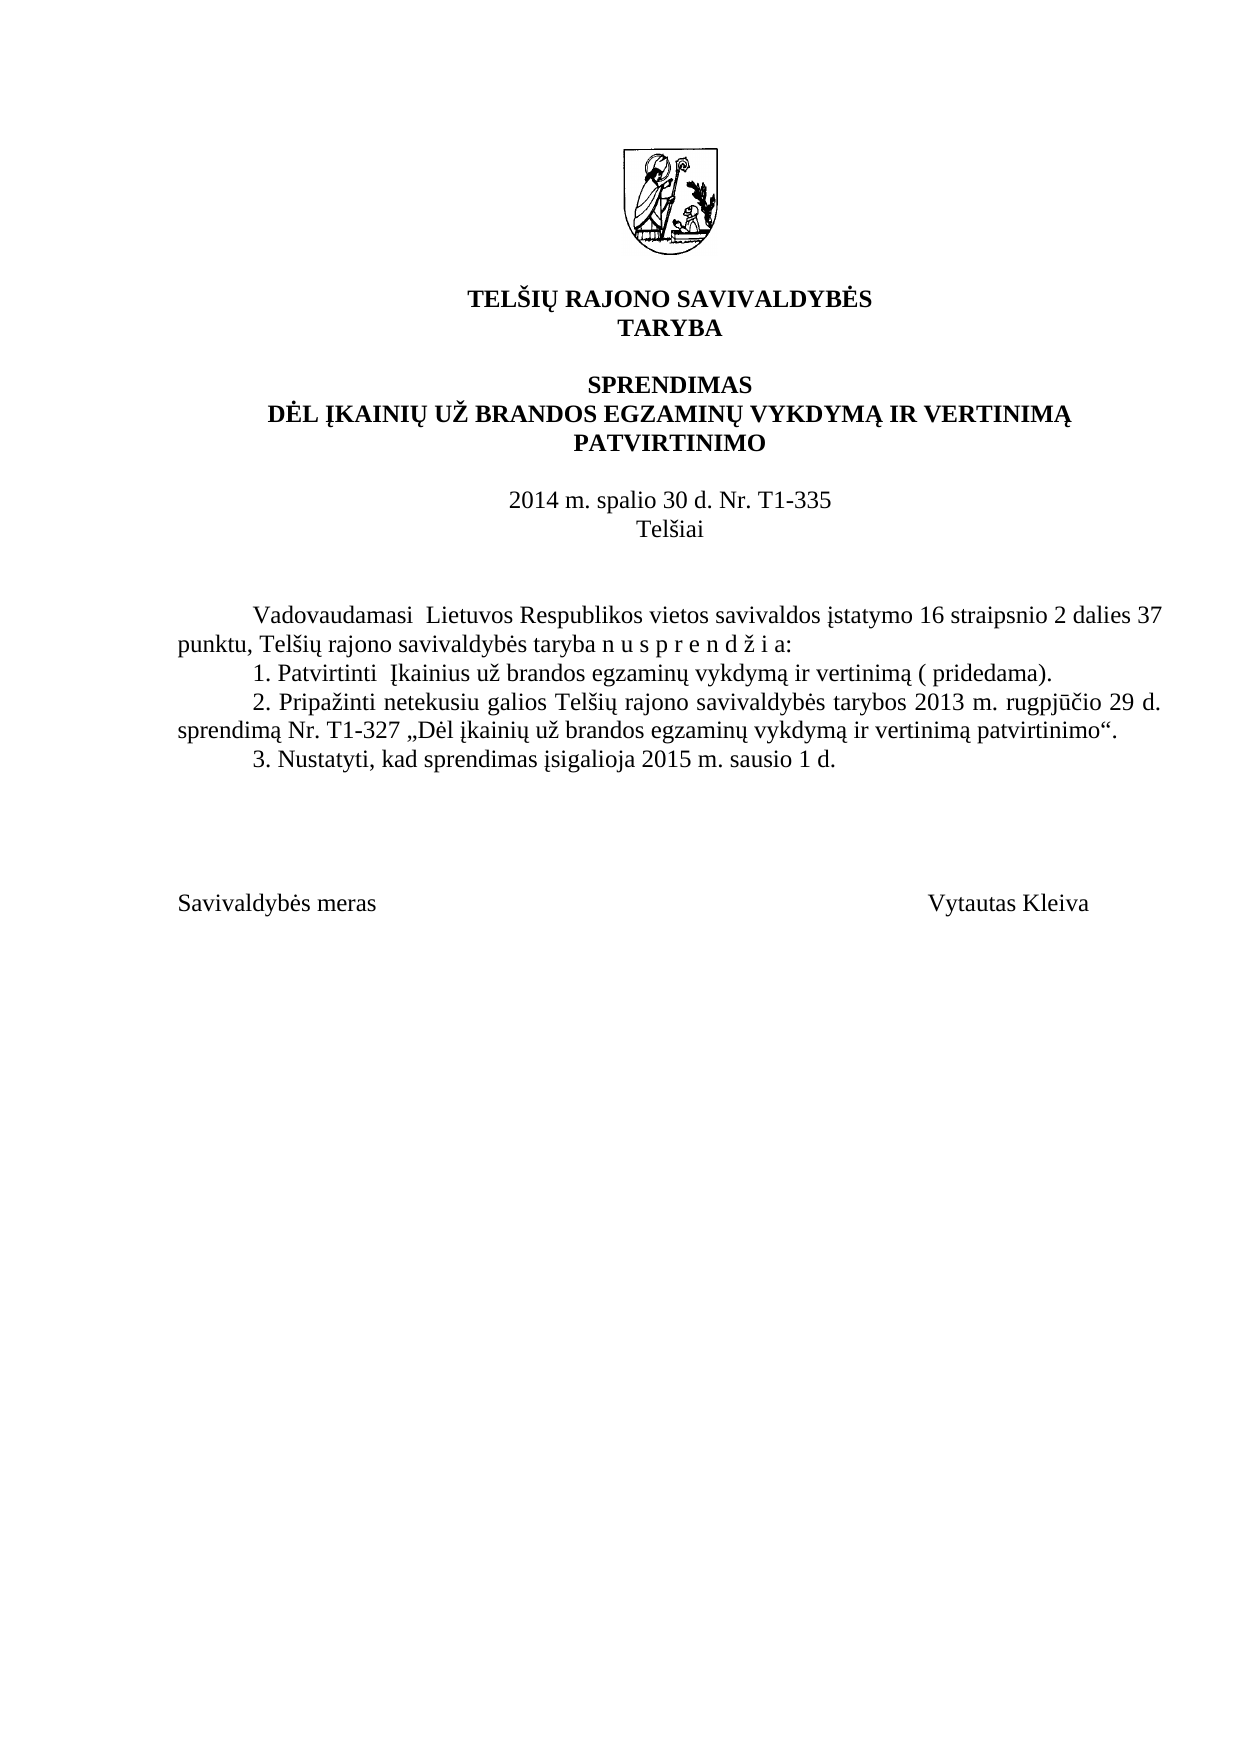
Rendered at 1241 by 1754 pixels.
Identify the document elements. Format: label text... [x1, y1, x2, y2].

text Vadovaudamasi Lietuvos Respublikos vietos savivaldos įstatymo 16 straipsnio 2 dalies 37 punktu, Telšių rajono savivaldybės taryba n u s p r e n d ž i a: [177, 600, 1162, 658]
text DĖL ĮKAINIŲ UŽ BRANDOS EGZAMINŲ VYKDYMĄ IR VERTINIMĄ PATVIRTINIMO [177, 399, 1162, 457]
text TELŠIŲ RAJONO SAVIVALDYBĖS [177, 284, 1162, 313]
text TARYBA [177, 313, 1162, 342]
text 1. Patvirtinti Įkainius už brandos egzaminų vykdymą ir vertinimą ( pridedama). [177, 658, 1162, 687]
text SPRENDIMAS [177, 370, 1162, 399]
text 3. Nustatyti, kad sprendimas įsigalioja 2015 m. sausio 1 d. [177, 744, 1162, 773]
text 2014 m. spalio 30 d. Nr. T1-335 [177, 485, 1162, 514]
text Savivaldybės meras Vytautas Kleiva [177, 888, 1162, 917]
text 2. Pripažinti netekusiu galios Telšių rajono savivaldybės tarybos 2013 m. rugpjūčio 29 d. sprendimą Nr. T1-327 „Dėl įkainių už brandos egzaminų vykdymą ir vertinimą patvirtinimo“. [177, 687, 1162, 744]
text Telšiai [177, 514, 1162, 543]
